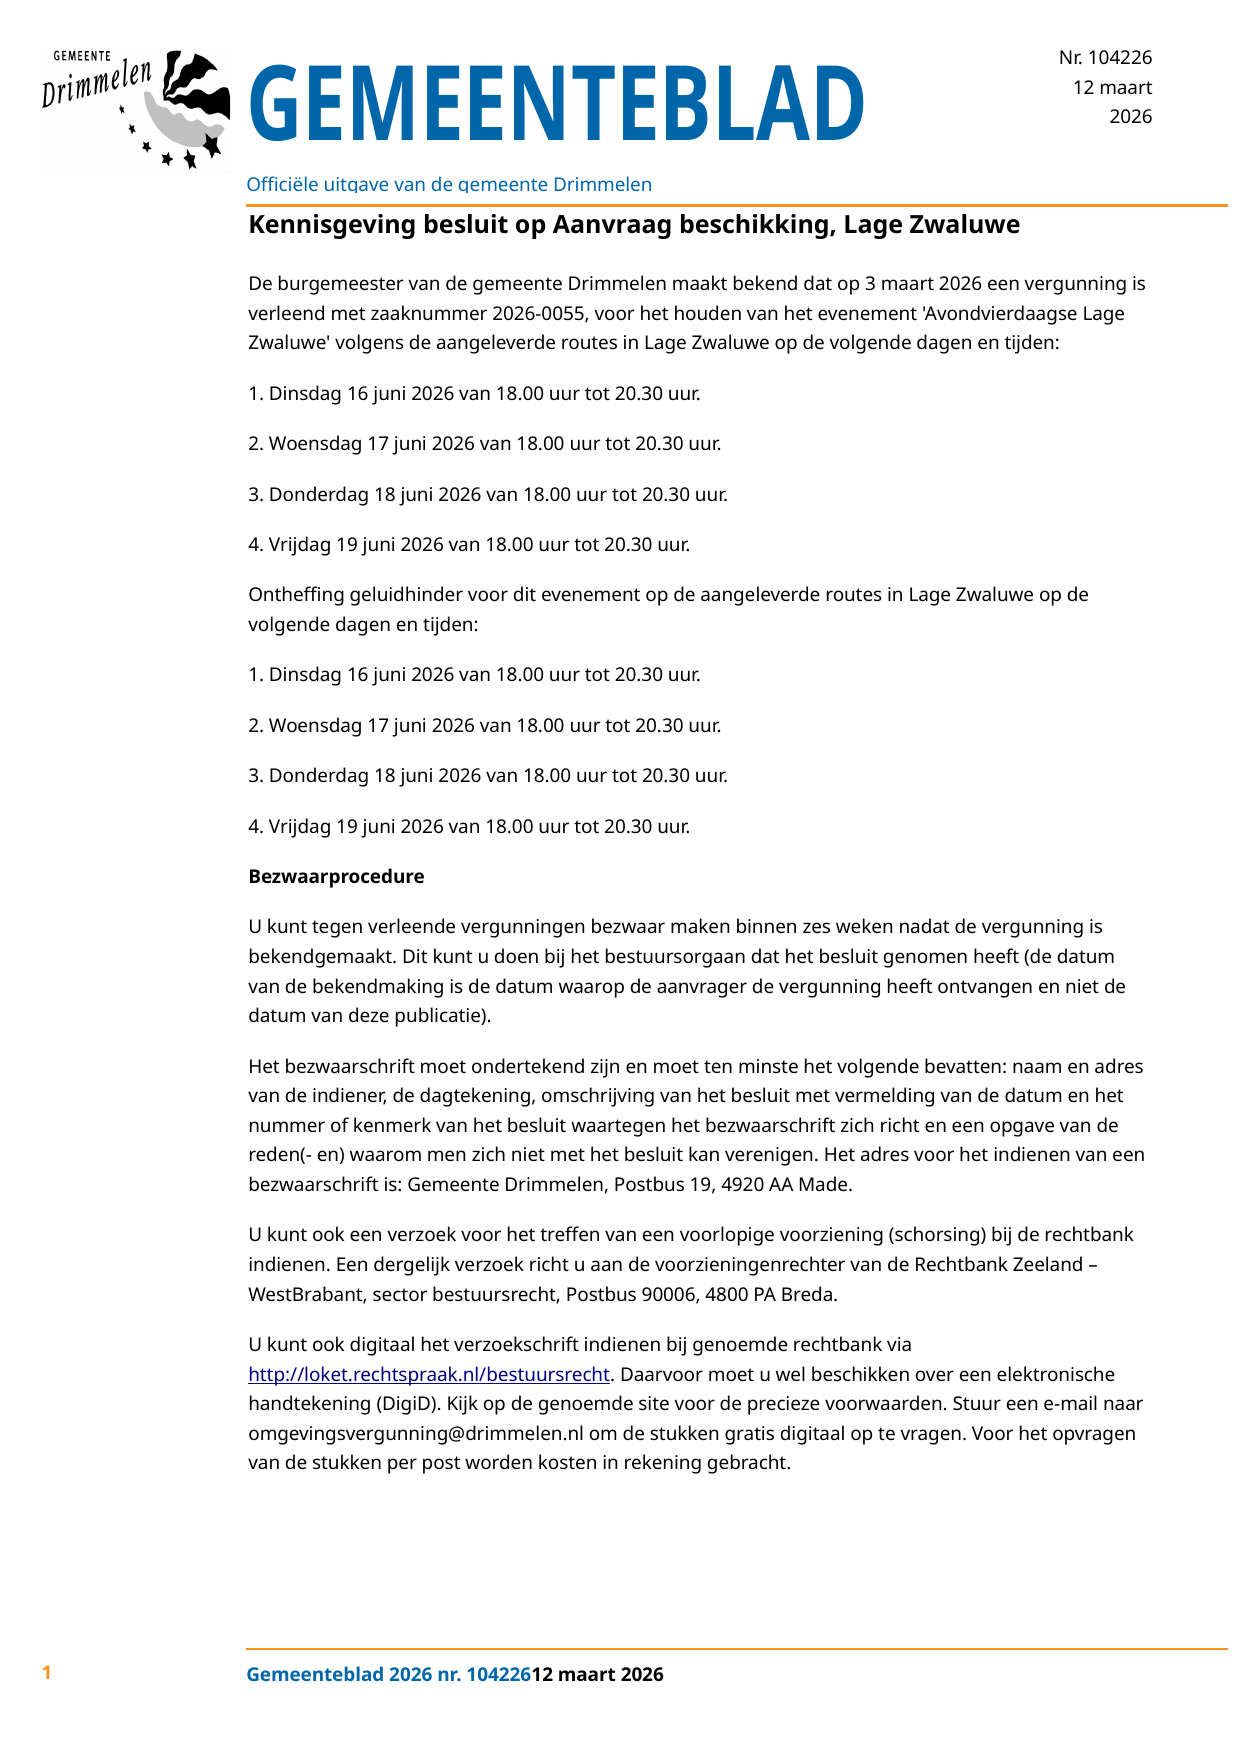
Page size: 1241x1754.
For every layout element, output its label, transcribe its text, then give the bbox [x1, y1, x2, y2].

text 1. Dinsdag 16 juni 2026 van 18.00 uur tot 20.30 uur. [248, 380, 1152, 406]
text U kunt ook digitaal het verzoekschrift indienen bij genoemde rechtbank via http://loket.rechtspraak.nl/bestuursrecht. Daarvoor moet u wel beschikken over een elektronische handtekening (DigiD). Kijk op de genoemde site voor de precieze voorwaarden. Stuur een e-mail naar omgevingsvergunning@drimmelen.nl om de stukken gratis digitaal op te vragen. Voor het opvragen van de stukken per post worden kosten in rekening gebracht. [248, 1331, 1152, 1475]
text De burgemeester van de gemeente Drimmelen maakt bekend dat op 3 maart 2026 een vergunning is verleend met zaaknummer 2026-0055, voor het houden van het evenement 'Avondvierdaagse Lage Zwaluwe' volgens de aangeleverde routes in Lage Zwaluwe op de volgende dagen en tijden: [248, 270, 1152, 355]
text Het bezwaarschrift moet ondertekend zijn en moet ten minste het volgende bevatten: naam en adres van de indiener, de dagtekening, omschrijving van het besluit met vermelding van de datum en het nummer of kenmerk van het besluit waartegen het bezwaarschrift zich richt en een opgave van de reden(- en) waarom men zich niet met het besluit kan verenigen. Het adres voor het indienen van een bezwaarschrift is: Gemeente Drimmelen, Postbus 19, 4920 AA Made. [248, 1053, 1152, 1197]
text 2. Woensdag 17 juni 2026 van 18.00 uur tot 20.30 uur. [248, 430, 1152, 456]
text Ontheffing geluidhinder voor dit evenement op de aangeleverde routes in Lage Zwaluwe op de volgende dagen en tijden: [248, 582, 1152, 637]
text 4. Vrijdag 19 juni 2026 van 18.00 uur tot 20.30 uur. [248, 813, 1152, 838]
text 2. Woensdag 17 juni 2026 van 18.00 uur tot 20.30 uur. [248, 712, 1152, 738]
text 3. Donderdag 18 juni 2026 van 18.00 uur tot 20.30 uur. [248, 762, 1152, 788]
text U kunt ook een verzoek voor het treffen van een voorlopige voorziening (schorsing) bij de rechtbank indienen. Een dergelijk verzoek richt u aan de voorzieningenrechter van de Rechtbank Zeeland – WestBrabant, sector bestuursrecht, Postbus 90006, 4800 PA Breda. [248, 1222, 1152, 1306]
text 3. Donderdag 18 juni 2026 van 18.00 uur tot 20.30 uur. [248, 481, 1152, 506]
text 4. Vrijdag 19 juni 2026 van 18.00 uur tot 20.30 uur. [248, 531, 1152, 557]
text U kunt tegen verleende vergunningen bezwaar maken binnen zes weken nadat de vergunning is bekendgemaakt. Dit kunt u doen bij het bestuursorgaan dat het besluit genomen heeft (de datum van de bekendmaking is de datum waarop de aanvrager de vergunning heeft ontvangen en niet de datum van deze publicatie). [248, 914, 1152, 1028]
text Bezwaarprocedure [248, 863, 1152, 889]
text 1. Dinsdag 16 juni 2026 van 18.00 uur tot 20.30 uur. [248, 662, 1152, 687]
text Kennisgeving besluit op Aanvraag beschikking, Lage Zwaluwe [248, 207, 1152, 241]
picture [41, 47, 231, 172]
